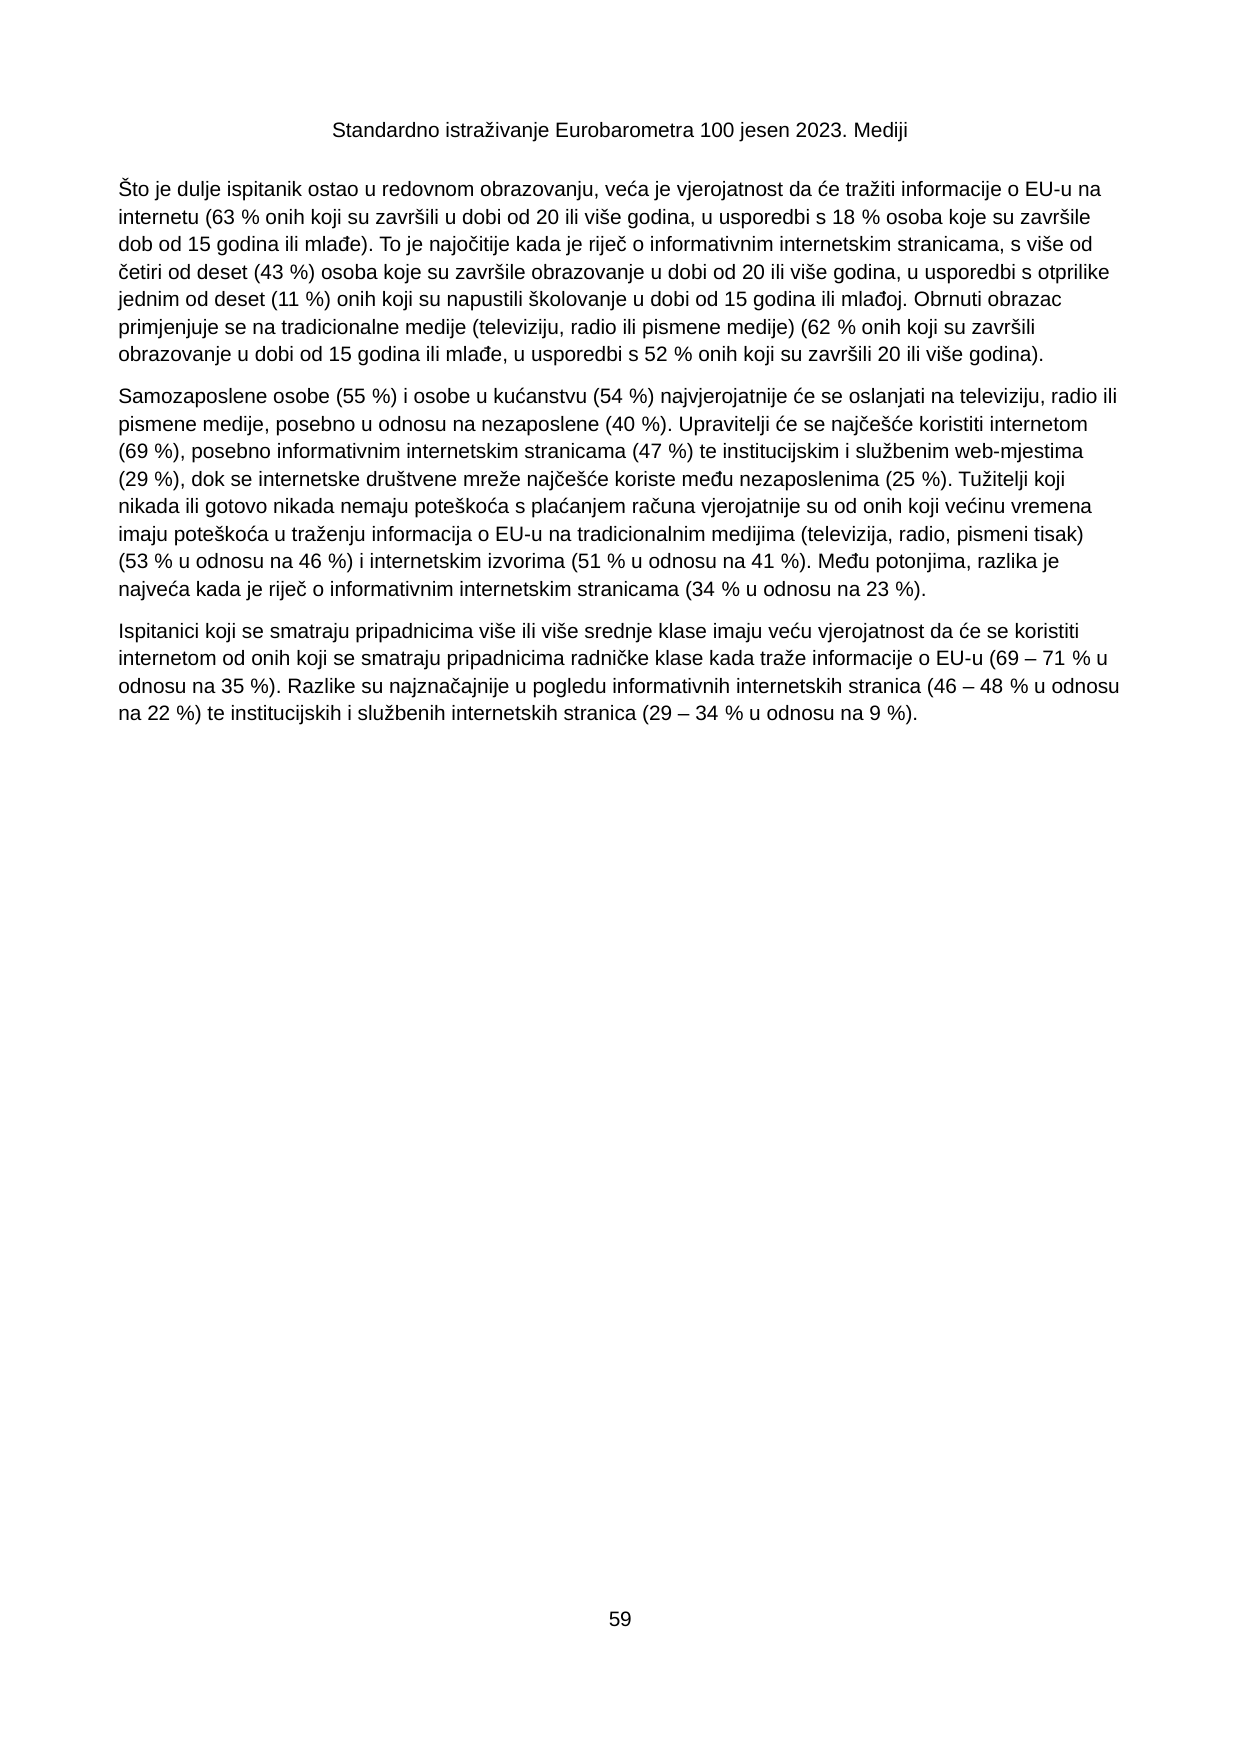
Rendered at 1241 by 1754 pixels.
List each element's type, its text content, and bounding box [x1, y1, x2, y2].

text Samozaposlene osobe (55 %) i osobe u kućanstvu (54 %) najvjerojatnije će se oslanjati na televiziju, radio ili pismene medije, posebno u odnosu na nezaposlene (40 %). Upravitelji će se najčešće koristiti internetom (69 %), posebno informativnim internetskim stranicama (47 %) te institucijskim i službenim web-mjestima (29 %), dok se internetske društvene mreže najčešće koriste među nezaposlenima (25 %). Tužitelji koji nikada ili gotovo nikada nemaju poteškoća s plaćanjem računa vjerojatnije su od onih koji većinu vremena imaju poteškoća u traženju informacija o EU-u na tradicionalnim medijima (televizija, radio, pismeni tisak) (53 % u odnosu na 46 %) i internetskim izvorima (51 % u odnosu na 41 %). Među potonjima, razlika je najveća kada je riječ o informativnim internetskim stranicama (34 % u odnosu na 23 %). [118, 384, 1122, 601]
text Ispitanici koji se smatraju pripadnicima više ili više srednje klase imaju veću vjerojatnost da će se koristiti internetom od onih koji se smatraju pripadnicima radničke klase kada traže informacije o EU-u (69 – 71 % u odnosu na 35 %). Razlike su najznačajnije u pogledu informativnih internetskih stranica (46 – 48 % u odnosu na 22 %) te institucijskih i službenih internetskih stranica (29 – 34 % u odnosu na 9 %). [118, 619, 1122, 725]
text Što je dulje ispitanik ostao u redovnom obrazovanju, veća je vjerojatnost da će tražiti informacije o EU-u na internetu (63 % onih koji su završili u dobi od 20 ili više godina, u usporedbi s 18 % osoba koje su završile dob od 15 godina ili mlađe). To je najočitije kada je riječ o informativnim internetskim stranicama, s više od četiri od deset (43 %) osoba koje su završile obrazovanje u dobi od 20 ili više godina, u usporedbi s otprilike jednim od deset (11 %) onih koji su napustili školovanje u dobi od 15 godina ili mlađoj. Obrnuti obrazac primjenjuje se na tradicionalne medije (televiziju, radio ili pismene medije) (62 % onih koji su završili obrazovanje u dobi od 15 godina ili mlađe, u usporedbi s 52 % onih koji su završili 20 ili više godina). [118, 177, 1122, 366]
